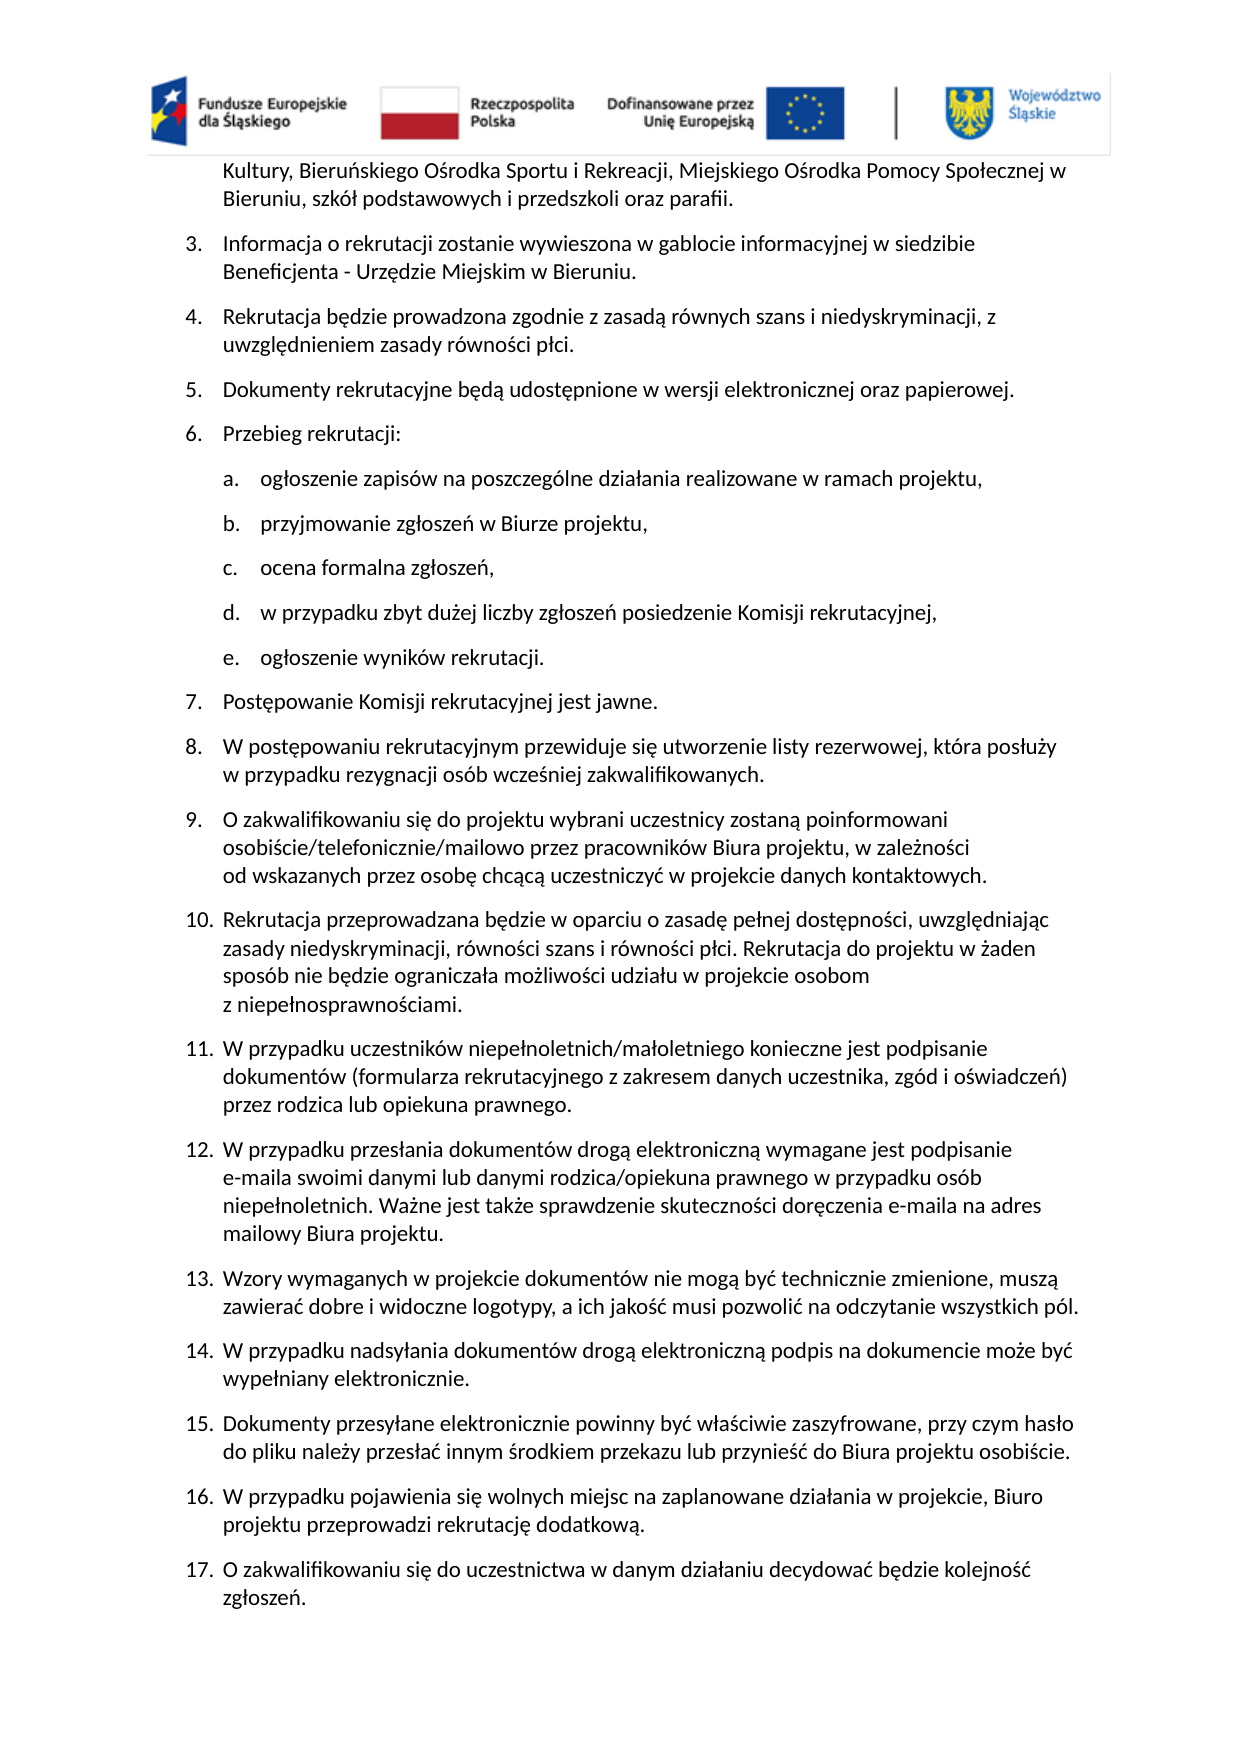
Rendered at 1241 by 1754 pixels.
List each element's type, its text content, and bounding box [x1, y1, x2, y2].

list W przypadku uczestników niepełnoletnich/małoletniego konieczne jest podpisanie dokumentów (formularza rekrutacyjnego z zakresem danych uczestnika, zgód i oświadczeń) przez rodzica lub opiekuna prawnego. [185, 1034, 1093, 1118]
list Kultury, Bieruńskiego Ośrodka Sportu i Rekreacji, Miejskiego Ośrodka Pomocy Społecznej w Bieruniu, szkół podstawowych i przedszkoli oraz parafii. [185, 157, 1093, 213]
list O zakwalifikowaniu się do uczestnictwa w danym działaniu decydować będzie kolejność zgłoszeń. [185, 1555, 1093, 1611]
list ocena formalna zgłoszeń, [223, 553, 1093, 581]
list W przypadku przesłania dokumentów drogą elektroniczną wymagane jest podpisanie e-maila swoimi danymi lub danymi rodzica/opiekuna prawnego w przypadku osób niepełnoletnich. Ważne jest także sprawdzenie skuteczności doręczenia e-maila na adres mailowy Biura projektu. [185, 1135, 1093, 1247]
list Wzory wymaganych w projekcie dokumentów nie mogą być technicznie zmienione, muszą zawierać dobre i widoczne logotypy, a ich jakość musi pozwolić na odczytanie wszystkich pól. [185, 1264, 1093, 1320]
list Rekrutacja będzie prowadzona zgodnie z zasadą równych szans i niedyskryminacji, z uwzględnieniem zasady równości płci. [185, 302, 1093, 358]
list Dokumenty przesyłane elektronicznie powinny być właściwie zaszyfrowane, przy czym hasło do pliku należy przesłać innym środkiem przekazu lub przynieść do Biura projektu osobiście. [185, 1409, 1093, 1465]
list Dokumenty rekrutacyjne będą udostępnione w wersji elektronicznej oraz papierowej. [185, 375, 1093, 403]
list Informacja o rekrutacji zostanie wywieszona w gablocie informacyjnej w siedzibie Beneficjenta - Urzędzie Miejskim w Bieruniu. [185, 229, 1093, 285]
list Postępowanie Komisji rekrutacyjnej jest jawne. [185, 687, 1093, 716]
list O zakwalifikowaniu się do projektu wybrani uczestnicy zostaną poinformowani osobiście/telefonicznie/mailowo przez pracowników Biura projektu, w zależności od wskazanych przez osobę chcącą uczestniczyć w projekcie danych kontaktowych. [185, 805, 1093, 889]
list w przypadku zbyt dużej liczby zgłoszeń posiedzenie Komisji rekrutacyjnej, [223, 598, 1093, 626]
list W postępowaniu rekrutacyjnym przewiduje się utworzenie listy rezerwowej, która posłuży w przypadku rezygnacji osób wcześniej zakwalifikowanych. [185, 732, 1093, 788]
list W przypadku nadsyłania dokumentów drogą elektroniczną podpis na dokumencie może być wypełniany elektronicznie. [185, 1337, 1093, 1393]
list ogłoszenie wyników rekrutacji. [223, 643, 1093, 671]
list ogłoszenie zapisów na poszczególne działania realizowane w ramach projektu, [223, 464, 1093, 492]
list W przypadku pojawienia się wolnych miejsc na zaplanowane działania w projekcie, Biuro projektu przeprowadzi rekrutację dodatkową. [185, 1482, 1093, 1538]
list Przebieg rekrutacji: [185, 419, 1093, 447]
list przyjmowanie zgłoszeń w Biurze projektu, [223, 509, 1093, 537]
list Rekrutacja przeprowadzana będzie w oparciu o zasadę pełnej dostępności, uwzględniając zasady niedyskryminacji, równości szans i równości płci. Rekrutacja do projektu w żaden sposób nie będzie ograniczała możliwości udziału w projekcie osobom z niepełnosprawnościami. [185, 906, 1093, 1018]
